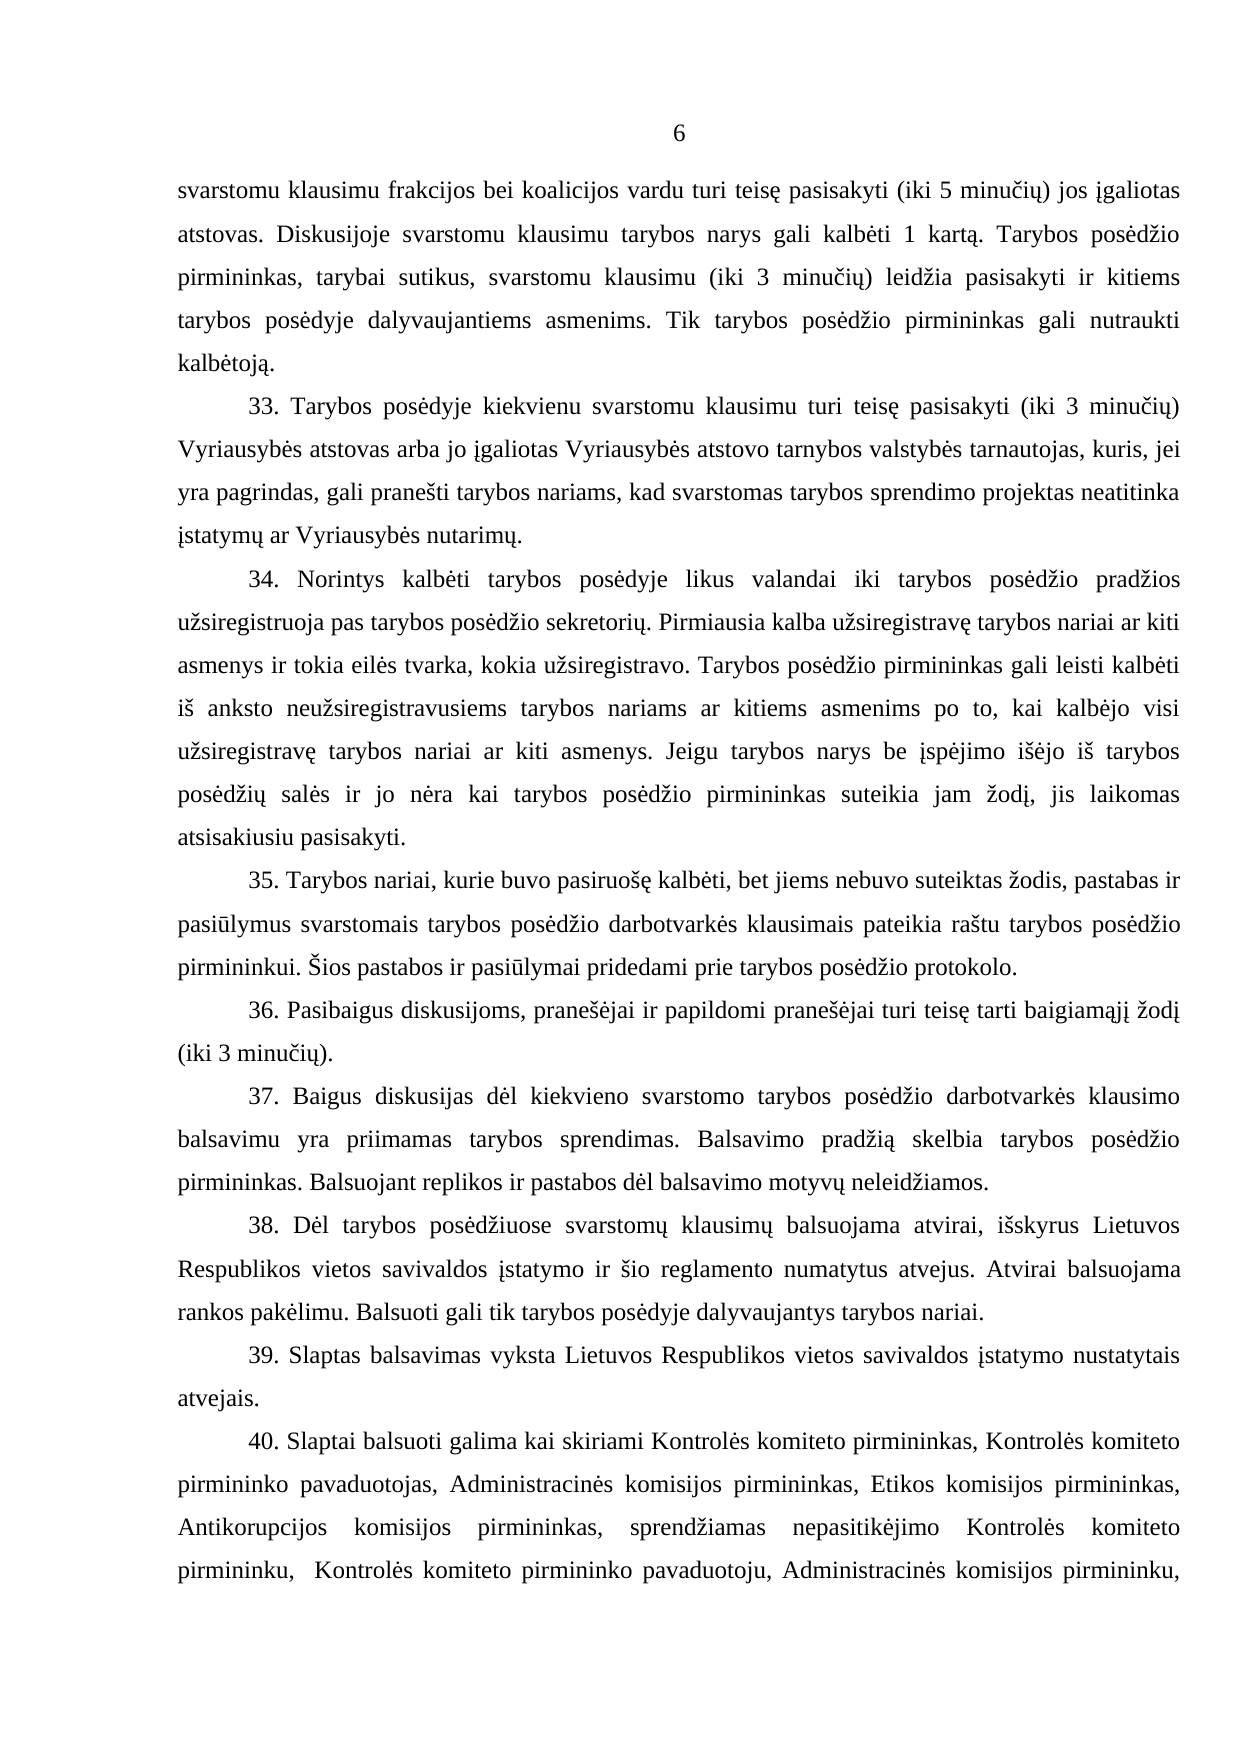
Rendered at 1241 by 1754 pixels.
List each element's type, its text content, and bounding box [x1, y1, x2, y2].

text 40. Slaptai balsuoti galima kai skiriami Kontrolės komiteto pirmininkas, Kontrolės komiteto pirmininko pavaduotojas, Administracinės komisijos pirmininkas, Etikos komisijos pirmininkas, Antikorupcijos komisijos pirmininkas, sprendžiamas nepasitikėjimo Kontrolės komiteto pirmininku, Kontrolės komiteto pirmininko pavaduotoju, Administracinės komisijos pirmininku, [177, 1426, 1181, 1584]
text 34. Norintys kalbėti tarybos posėdyje likus valandai iki tarybos posėdžio pradžios užsiregistruoja pas tarybos posėdžio sekretorių. Pirmiausia kalba užsiregistravę tarybos nariai ar kiti asmenys ir tokia eilės tvarka, kokia užsiregistravo. Tarybos posėdžio pirmininkas gali leisti kalbėti iš anksto neužsiregistravusiems tarybos nariams ar kitiems asmenims po to, kai kalbėjo visi užsiregistravę tarybos nariai ar kiti asmenys. Jeigu tarybos narys be įspėjimo išėjo iš tarybos posėdžių salės ir jo nėra kai tarybos posėdžio pirmininkas suteikia jam žodį, jis laikomas atsisakiusiu pasisakyti. [177, 564, 1181, 851]
text 39. Slaptas balsavimas vyksta Lietuvos Respublikos vietos savivaldos įstatymo nustatytais atvejais. [177, 1340, 1181, 1412]
text svarstomu klausimu frakcijos bei koalicijos vardu turi teisę pasisakyti (iki 5 minučių) jos įgaliotas atstovas. Diskusijoje svarstomu klausimu tarybos narys gali kalbėti 1 kartą. Tarybos posėdžio pirmininkas, tarybai sutikus, svarstomu klausimu (iki 3 minučių) leidžia pasisakyti ir kitiems tarybos posėdyje dalyvaujantiems asmenims. Tik tarybos posėdžio pirmininkas gali nutraukti kalbėtoją. [177, 176, 1181, 377]
text 37. Baigus diskusijas dėl kiekvieno svarstomo tarybos posėdžio darbotvarkės klausimo balsavimu yra priimamas tarybos sprendimas. Balsavimo pradžią skelbia tarybos posėdžio pirmininkas. Balsuojant replikos ir pastabos dėl balsavimo motyvų neleidžiamos. [177, 1081, 1181, 1196]
text 35. Tarybos nariai, kurie buvo pasiruošę kalbėti, bet jiems nebuvo suteiktas žodis, pastabas ir pasiūlymus svarstomais tarybos posėdžio darbotvarkės klausimais pateikia raštu tarybos posėdžio pirmininkui. Šios pastabos ir pasiūlymai pridedami prie tarybos posėdžio protokolo. [177, 866, 1181, 981]
text 36. Pasibaigus diskusijoms, pranešėjai ir papildomi pranešėjai turi teisę tarti baigiamąjį žodį (iki 3 minučių). [177, 995, 1181, 1067]
text 38. Dėl tarybos posėdžiuose svarstomų klausimų balsuojama atvirai, išskyrus Lietuvos Respublikos vietos savivaldos įstatymo ir šio reglamento numatytus atvejus. Atvirai balsuojama rankos pakėlimu. Balsuoti gali tik tarybos posėdyje dalyvaujantys tarybos nariai. [177, 1211, 1181, 1326]
text 33. Tarybos posėdyje kiekvienu svarstomu klausimu turi teisę pasisakyti (iki 3 minučių) Vyriausybės atstovas arba jo įgaliotas Vyriausybės atstovo tarnybos valstybės tarnautojas, kuris, jei yra pagrindas, gali pranešti tarybos nariams, kad svarstomas tarybos sprendimo projektas neatitinka įstatymų ar Vyriausybės nutarimų. [177, 391, 1181, 549]
